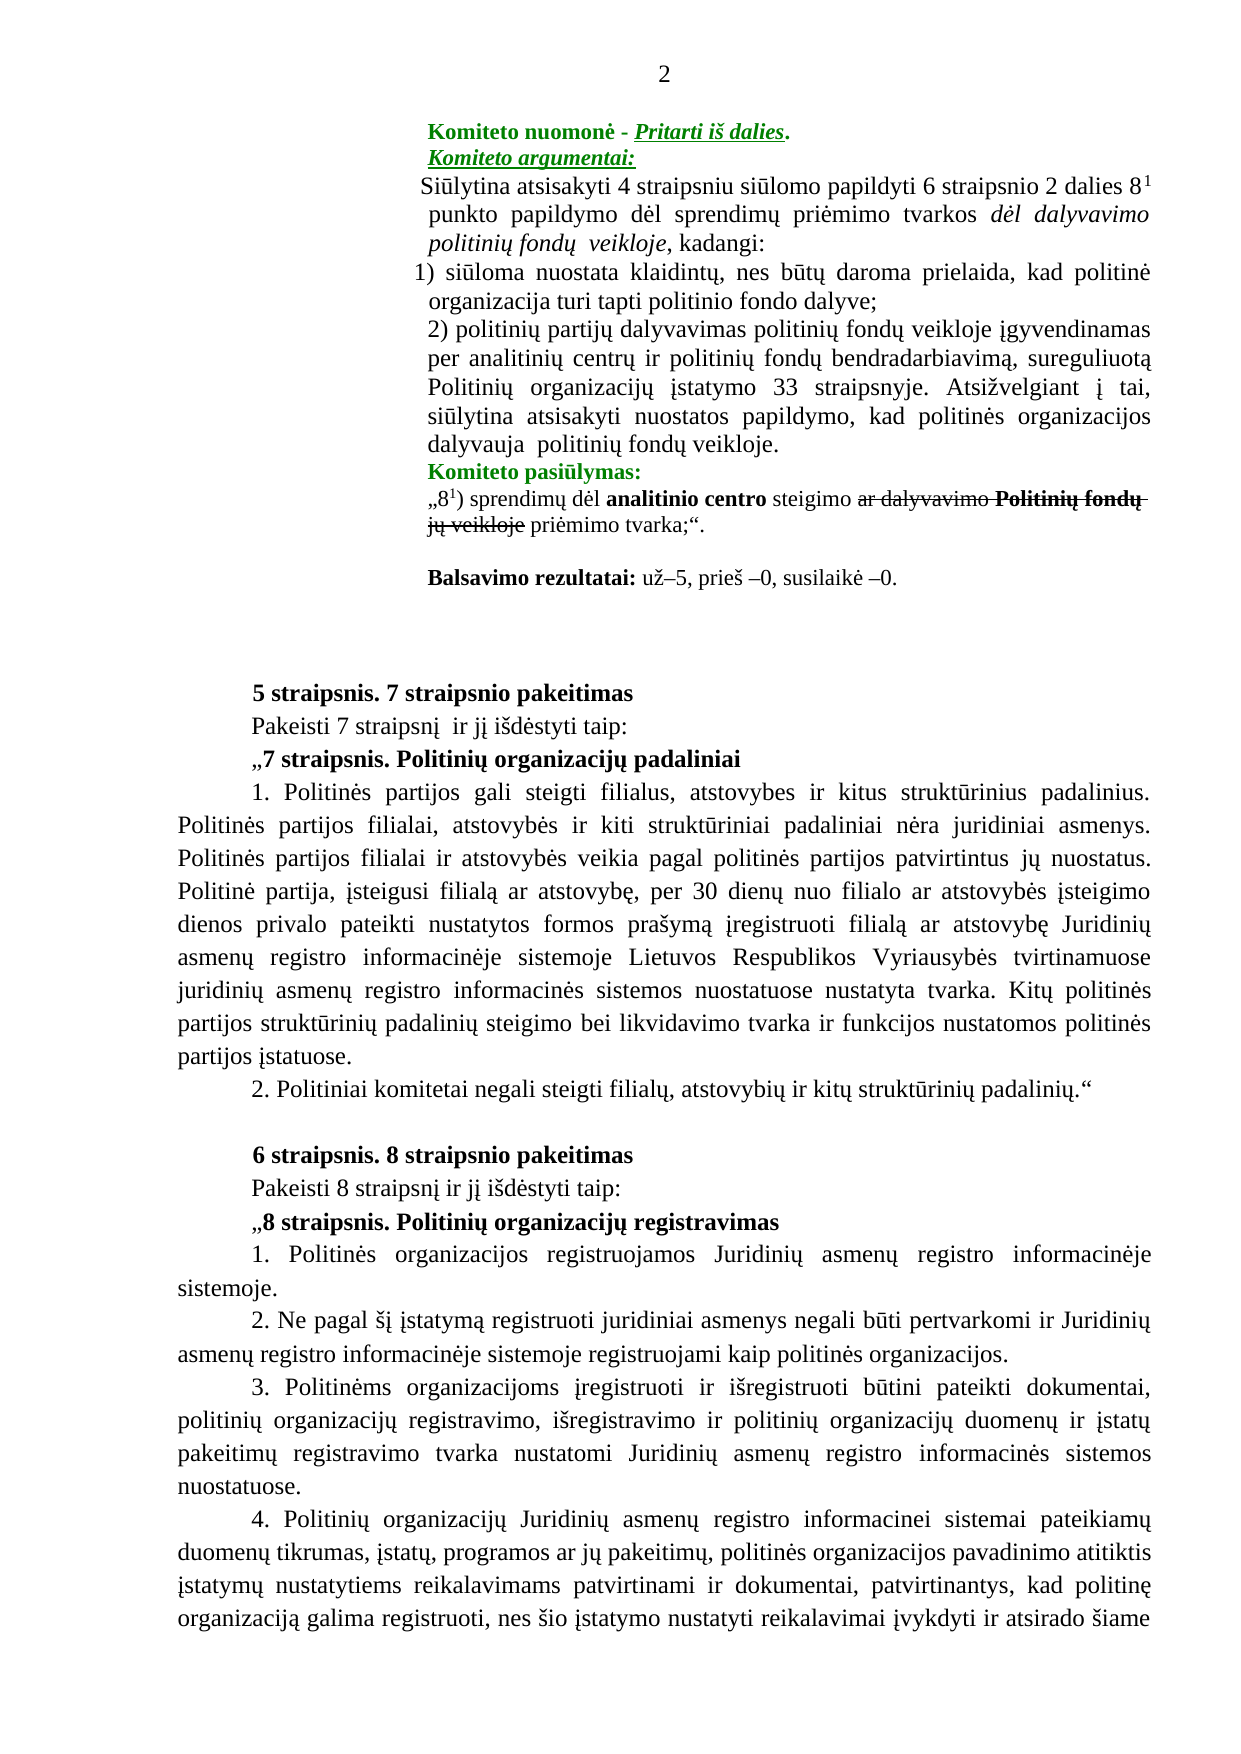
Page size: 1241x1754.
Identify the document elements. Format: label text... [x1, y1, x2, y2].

text 1. Politinės organizacijos registruojamos Juridinių asmenų registro informacinėje sistemoje. [177, 1239, 1152, 1301]
text Komiteto nuomonė - Pritarti iš dalies. [427, 118, 1152, 144]
text 1. Politinės partijos gali steigti filialus, atstovybes ir kitus struktūrinius padalinius. Politinės partijos filialai, atstovybės ir kiti struktūriniai padaliniai nėra juridiniai asmenys. Politinės partijos filialai ir atstovybės veikia pagal politinės partijos patvirtintus jų nuostatus. Politinė partija, įsteigusi filialą ar atstovybę, per 30 dienų nuo filialo ar atstovybės įsteigimo dienos privalo pateikti nustatytos formos prašymą įregistruoti filialą ar atstovybę Juridinių asmenų registro informacinėje sistemoje Lietuvos Respublikos Vyriausybės tvirtinamuose juridinių asmenų registro informacinės sistemos nuostatuose nustatyta tvarka. Kitų politinės partijos struktūrinių padalinių steigimo bei likvidavimo tvarka ir funkcijos nustatomos politinės partijos įstatuose. [177, 777, 1152, 1070]
text 2. Ne pagal šį įstatymą registruoti juridiniai asmenys negali būti pertvarkomi ir Juridinių asmenų registro informacinėje sistemoje registruojami kaip politinės organizacijos. [177, 1306, 1152, 1367]
text Pakeisti 8 straipsnį ir jį išdėstyti taip: [177, 1173, 1152, 1202]
text 4. Politinių organizacijų Juridinių asmenų registro informacinei sistemai pateikiamų duomenų tikrumas, įstatų, programos ar jų pakeitimų, politinės organizacijos pavadinimo atitiktis įstatymų nustatytiems reikalavimams patvirtinami ir dokumentai, patvirtinantys, kad politinę organizaciją galima registruoti, nes šio įstatymo nustatyti reikalavimai įvykdyti ir atsirado šiame [177, 1504, 1152, 1632]
text „7 straipsnis. Politinių organizacijų padaliniai [177, 744, 1152, 773]
text 6 straipsnis. 8 straipsnio pakeitimas [177, 1141, 1152, 1169]
text 2. Politiniai komitetai negali steigti filialų, atstovybių ir kitų struktūrinių padalinių.“ [177, 1074, 1152, 1103]
text 3. Politinėms organizacijoms įregistruoti ir išregistruoti būtini pateikti dokumentai, politinių organizacijų registravimo, išregistravimo ir politinių organizacijų duomenų ir įstatų pakeitimų registravimo tvarka nustatomi Juridinių asmenų registro informacinės sistemos nuostatuose. [177, 1372, 1152, 1499]
text Siūlytina atsisakyti 4 straipsniu siūlomo papildyti 6 straipsnio 2 dalies 81 punkto papildymo dėl sprendimų priėmimo tvarkos dėl dalyvavimo politinių fondų veikloje, kadangi: [413, 171, 1152, 257]
text „8 straipsnis. Politinių organizacijų registravimas [177, 1207, 1152, 1235]
text Komiteto pasiūlymas: [427, 458, 1152, 485]
text 5 straipsnis. 7 straipsnio pakeitimas [177, 678, 1152, 707]
text 2) politinių partijų dalyvavimas politinių fondų veikloje įgyvendinamas per analitinių centrų ir politinių fondų bendradarbiavimą, sureguliuotą Politinių organizacijų įstatymo 33 straipsnyje. Atsižvelgiant į tai, siūlytina atsisakyti nuostatos papildymo, kad politinės organizacijos dalyvauja politinių fondų veikloje. [427, 314, 1152, 458]
text Balsavimo rezultatai: už–5, prieš –0, susilaikė –0. [427, 564, 1152, 590]
text „81) sprendimų dėl analitinio centro steigimo ar dalyvavimo Politinių fondų jų veikloje priėmimo tvarka;“. [427, 485, 1152, 537]
text Komiteto argumentai: [427, 144, 1152, 171]
text Pakeisti 7 straipsnį ir jį išdėstyti taip: [177, 711, 1152, 740]
text 1) siūloma nuostata klaidintų, nes būtų daroma prielaida, kad politinė organizacija turi tapti politinio fondo dalyve; [413, 257, 1152, 314]
